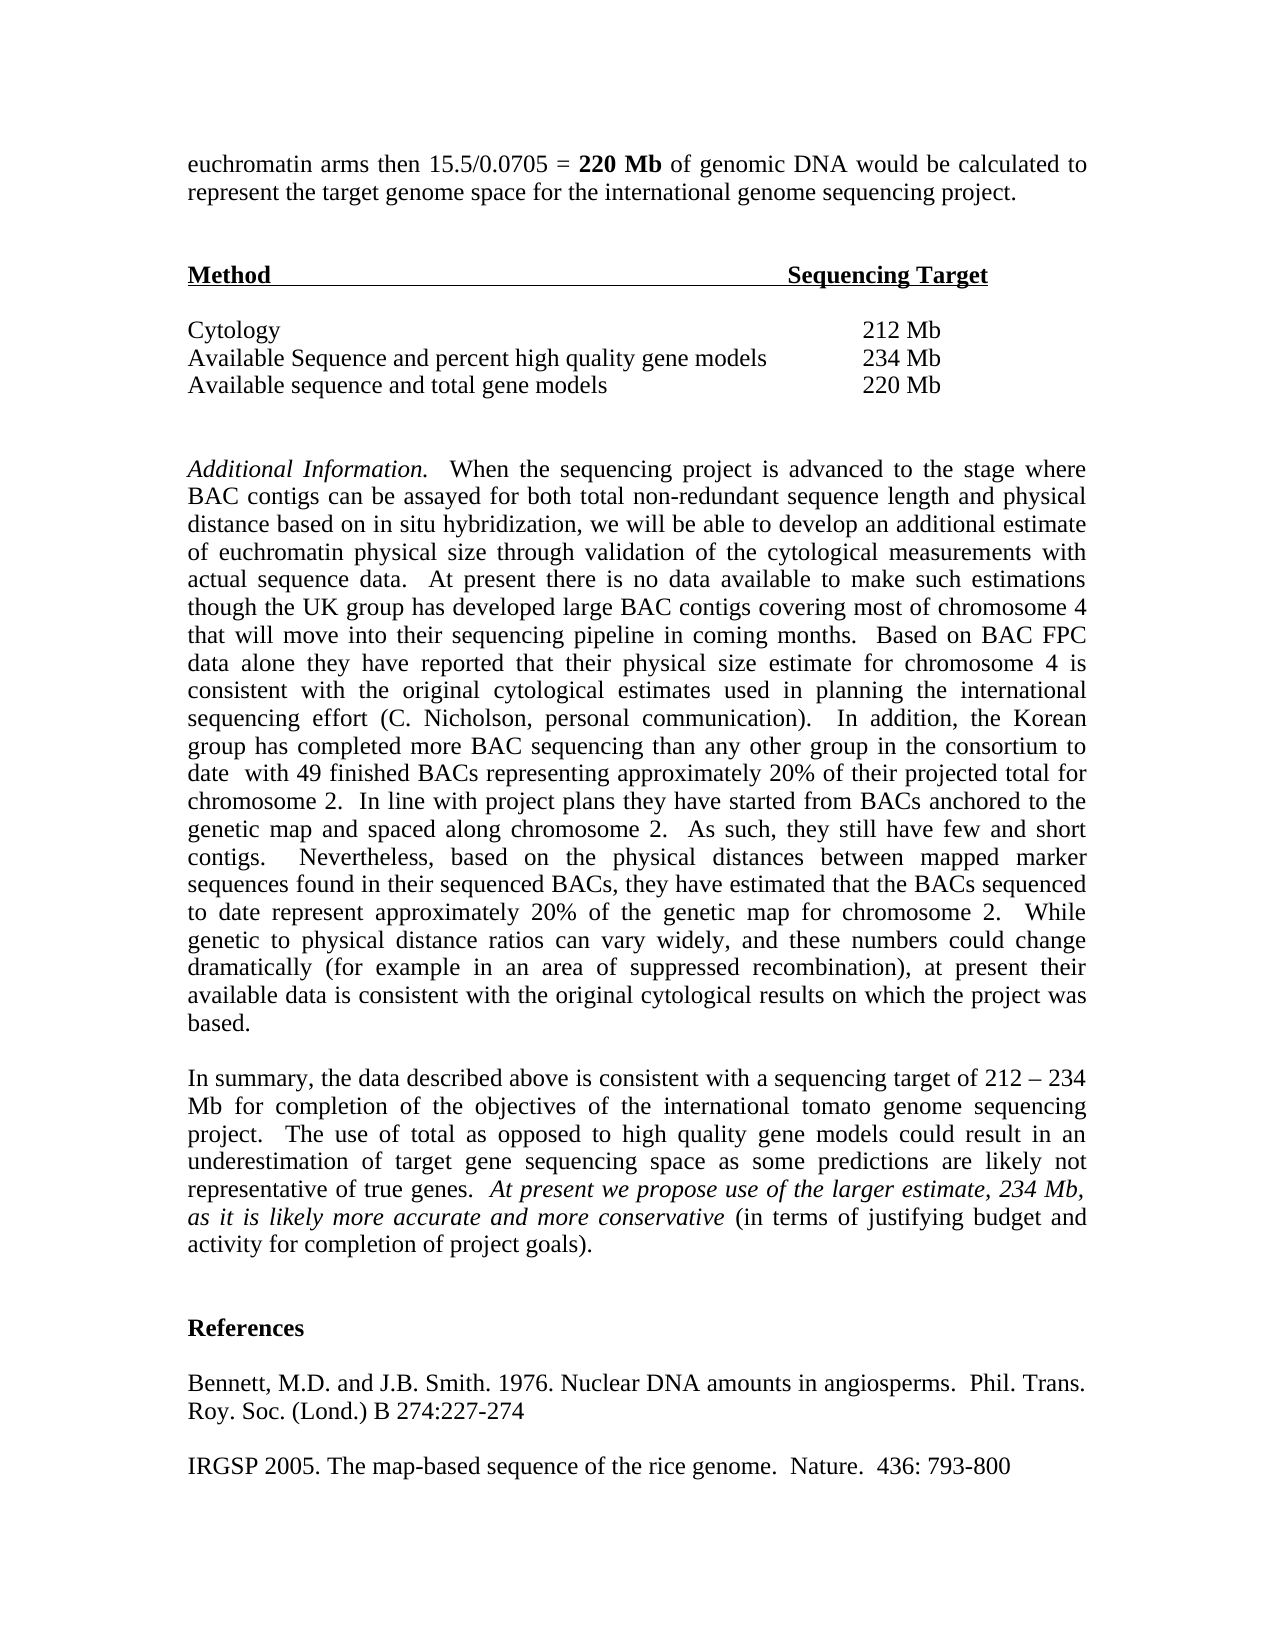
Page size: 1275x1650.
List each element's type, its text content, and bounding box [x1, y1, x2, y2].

text Available sequence and total gene models 220 Mb [187, 372, 1087, 399]
text Cytology 212 Mb [187, 316, 1087, 344]
text euchromatin arms then 15.5/0.0705 = 220 Mb of genomic DNA would be calculated to represent the target genome space for the international genome sequencing project. [187, 150, 1087, 205]
text References [187, 1314, 1087, 1341]
text Bennett, M.D. and J.B. Smith. 1976. Nuclear DNA amounts in angiosperms. Phil. Trans. Roy. Soc. (Lond.) B 274:227-274 [187, 1369, 1087, 1424]
text Additional Information. When the sequencing project is advanced to the stage where BAC contigs can be assayed for both total non-redundant sequence length and physical distance based on in situ hybridization, we will be able to develop an additional estimate of euchromatin physical size through validation of the cytological measurements with actual sequence data. At present there is no data available to make such estimations though the UK group has developed large BAC contigs covering most of chromosome 4 that will move into their sequencing pipeline in coming months. Based on BAC FPC data alone they have reported that their physical size estimate for chromosome 4 is consistent with the original cytological estimates used in planning the international sequencing effort (C. Nicholson, personal communication). In addition, the Korean group has completed more BAC sequencing than any other group in the consortium to date with 49 finished BACs representing approximately 20% of their projected total for chromosome 2. In line with project plans they have started from BACs anchored to the genetic map and spaced along chromosome 2. As such, they still have few and short contigs. Nevertheless, based on the physical distances between mapped marker sequences found in their sequenced BACs, they have estimated that the BACs sequenced to date represent approximately 20% of the genetic map for chromosome 2. While genetic to physical distance ratios can vary widely, and these numbers could change dramatically (for example in an area of suppressed recombination), at present their available data is consistent with the original cytological results on which the project was based. [187, 455, 1087, 1037]
text In summary, the data described above is consistent with a sequencing target of 212 – 234 Mb for completion of the objectives of the international tomato genome sequencing project. The use of total as opposed to high quality gene models could result in an underestimation of target gene sequencing space as some predictions are likely not representative of true genes. At present we propose use of the larger estimate, 234 Mb, as it is likely more accurate and more conservative (in terms of justifying budget and activity for completion of project goals). [187, 1064, 1087, 1258]
text IRGSP 2005. The map-based sequence of the rice genome. Nature. 436: 793-800 [187, 1452, 1087, 1480]
text Available Sequence and percent high quality gene models 234 Mb [187, 344, 1087, 372]
text Method Sequencing Target [187, 261, 1087, 288]
